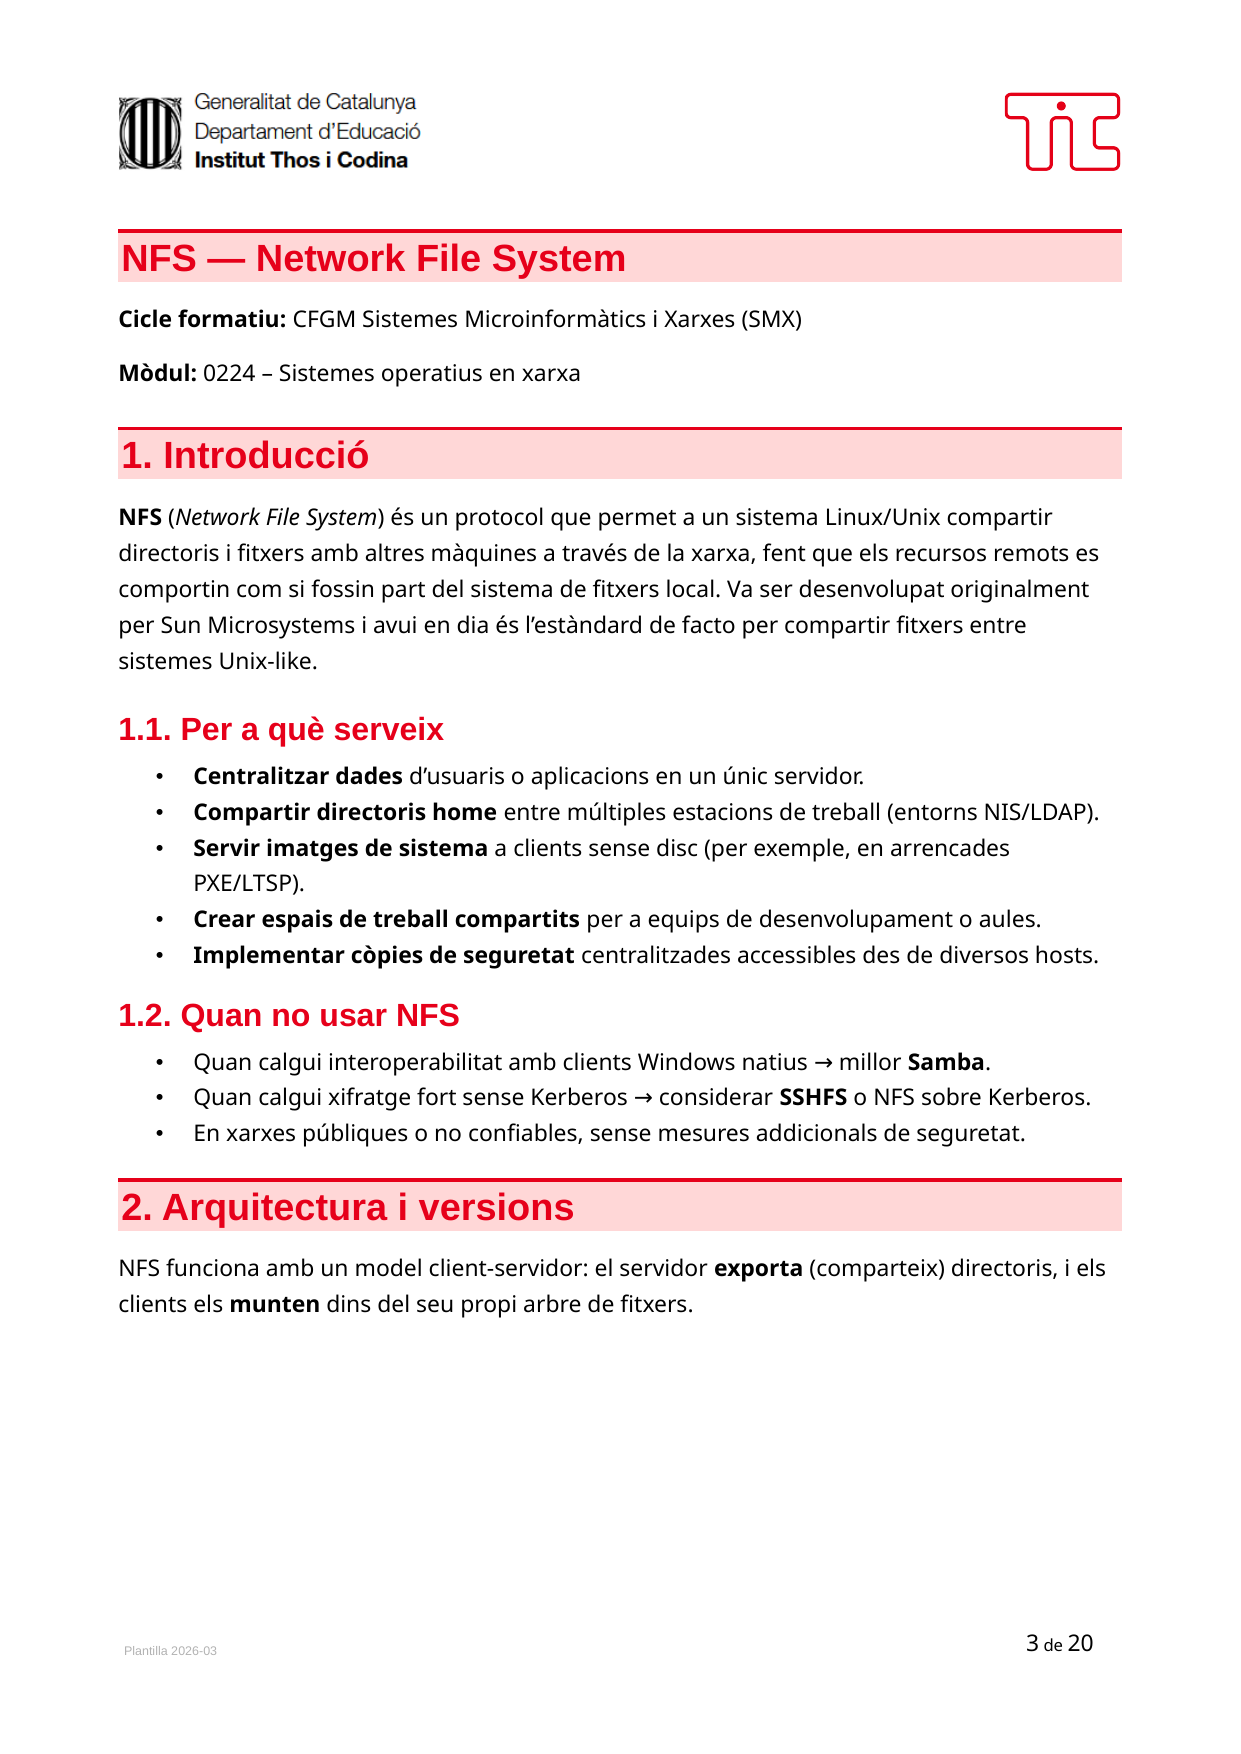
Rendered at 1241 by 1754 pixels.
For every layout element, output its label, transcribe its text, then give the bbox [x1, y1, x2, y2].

list Quan calgui interoperabilitat amb clients Windows natius → millor Samba. [156, 1045, 1122, 1077]
subtitle 1. Introducció [118, 430, 1122, 479]
picture [118, 92, 422, 171]
list Compartir directoris home entre múltiples estacions de treball (entorns NIS/LDAP). [156, 796, 1122, 827]
list Quan calgui xifratge fort sense Kerberos → considerar SSHFS o NFS sobre Kerberos. [156, 1081, 1122, 1113]
text Cicle formatiu: CFGM Sistemes Microinformàtics i Xarxes (SMX) [118, 303, 1122, 334]
picture [1004, 92, 1123, 171]
subtitle 1.2. Quan no usar NFS [118, 996, 1122, 1033]
list En xarxes públiques o no confiables, sense mesures addicionals de seguretat. [156, 1117, 1122, 1148]
text NFS (Network File System) és un protocol que permet a un sistema Linux/Unix compartir directoris i fitxers amb altres màquines a través de la xarxa, fent que els recursos remots es comportin com si fossin part del sistema de fitxers local. Va ser desenvolupat originalment per Sun Microsystems i avui en dia és l’estàndard de facto per compartir fitxers entre sistemes Unix-like. [118, 501, 1122, 676]
list Servir imatges de sistema a clients sense disc (per exemple, en arrencades PXE/LTSP). [156, 831, 1122, 899]
subtitle 2. Arquitectura i versions [118, 1182, 1122, 1231]
subtitle 1.1. Per a què serveix [118, 710, 1122, 747]
list Crear espais de treball compartits per a equips de desenvolupament o aules. [156, 903, 1122, 934]
text Mòdul: 0224 – Sistemes operatius en xarxa [118, 357, 1122, 388]
subtitle NFS — Network File System [118, 233, 1122, 282]
list Centralitzar dades d’usuaris o aplicacions en un únic servidor. [156, 759, 1122, 791]
list Implementar còpies de seguretat centralitzades accessibles des de diversos hosts. [156, 939, 1122, 971]
text NFS funciona amb un model client-servidor: el servidor exporta (comparteix) directoris, i els clients els munten dins del seu propi arbre de fitxers. [118, 1252, 1122, 1319]
